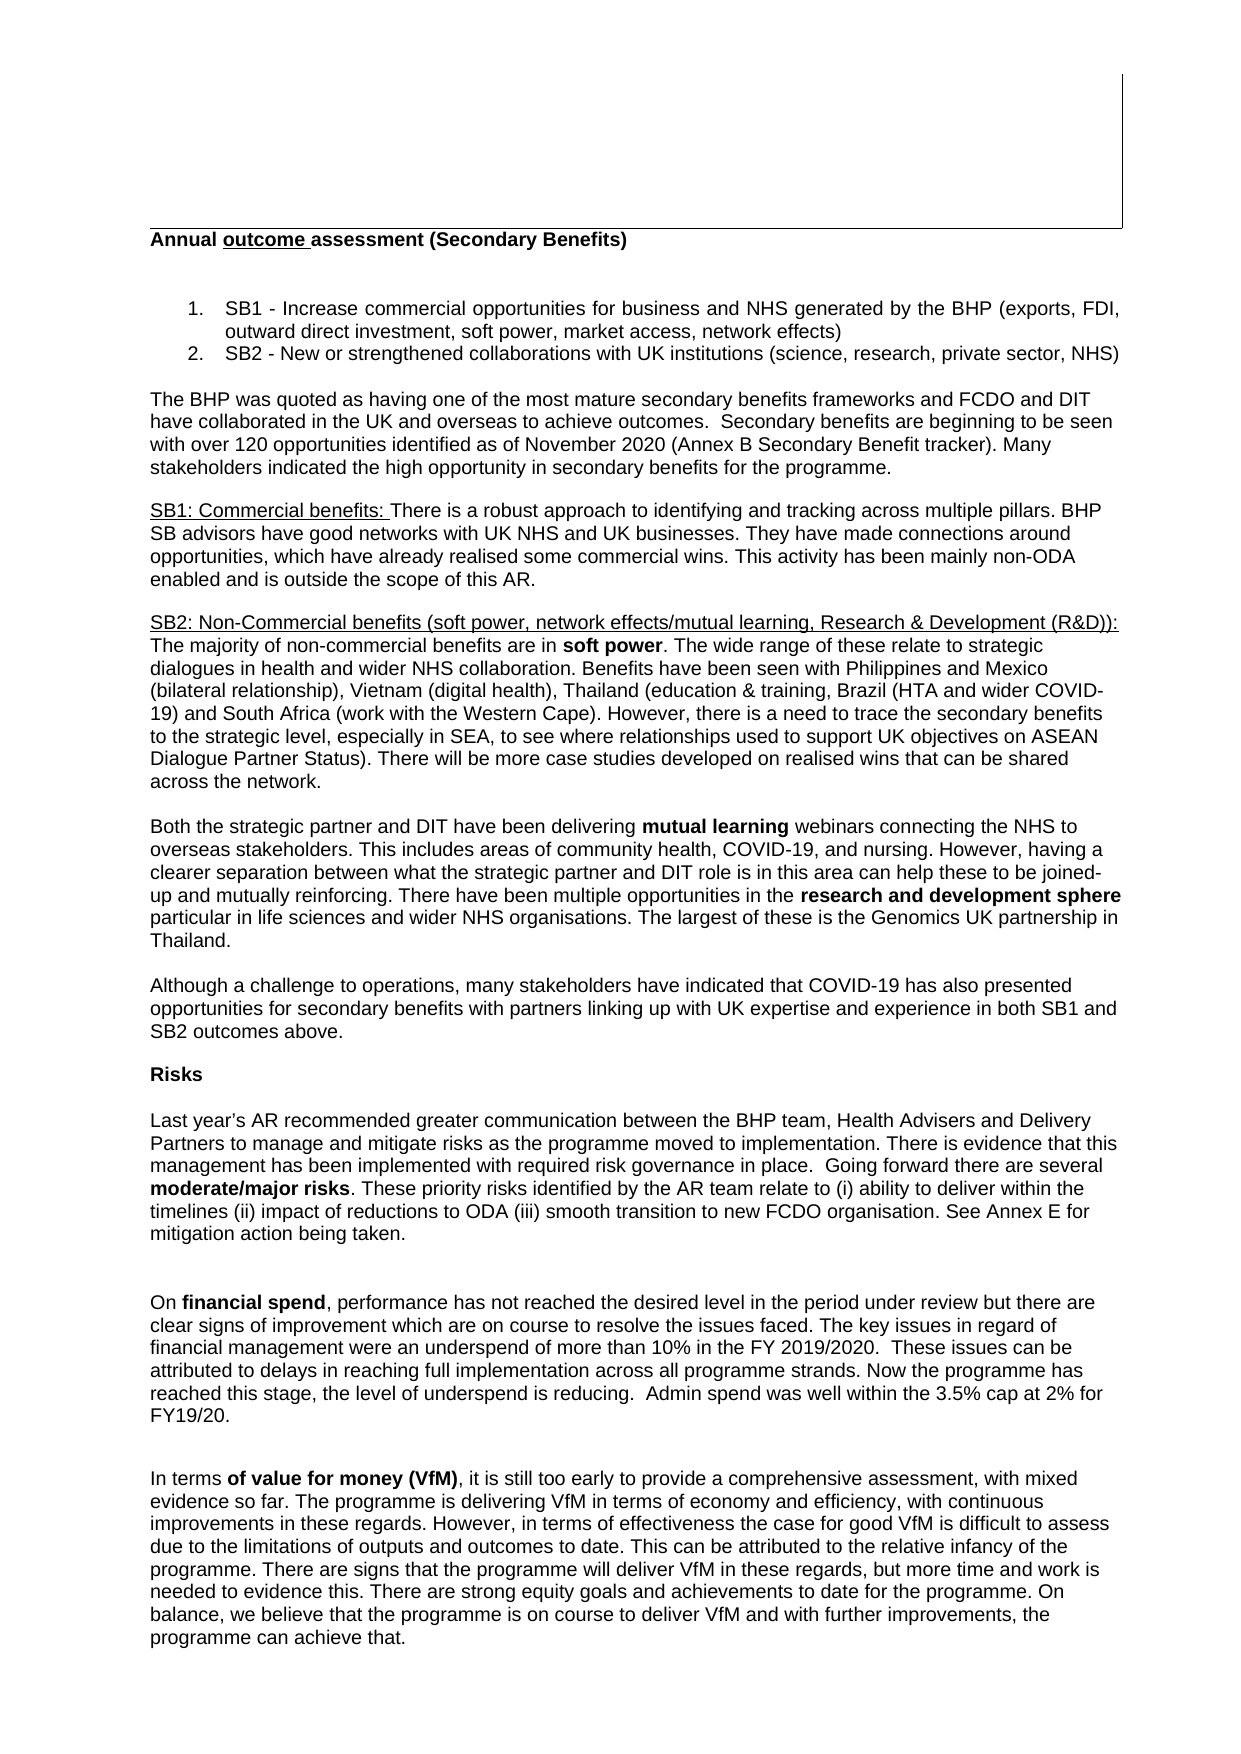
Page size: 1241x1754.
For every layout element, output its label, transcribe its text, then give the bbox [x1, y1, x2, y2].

text Last year’s AR recommended greater communication between the BHP team, Health Advisers and Delivery Partners to manage and mitigate risks as the programme moved to implementation. There is evidence that this management has been implemented with required risk governance in place. Going forward there are several moderate/major risks. These priority risks identified by the AR team relate to (i) ability to deliver within the timelines (ii) impact of reductions to ODA (iii) smooth transition to new FCDO organisation. See Annex E for mitigation action being taken. [150, 1109, 1122, 1245]
text The BHP was quoted as having one of the most mature secondary benefits frameworks and FCDO and DIT have collaborated in the UK and overseas to achieve outcomes. Secondary benefits are beginning to be seen with over 120 opportunities identified as of November 2020 (Annex B Secondary Benefit tracker). Many stakeholders indicated the high opportunity in secondary benefits for the programme. [150, 388, 1122, 478]
subtitle On financial spend, performance has not reached the desired level in the period under review but there are clear signs of improvement which are on course to resolve the issues faced. The key issues in regard of financial management were an underspend of more than 10% in the FY 2019/2020. These issues can be attributed to delays in reaching full implementation across all programme strands. Now the programme has reached this stage, the level of underspend is reducing. Admin spend was well within the 3.5% cap at 2% for FY19/20. [150, 1291, 1122, 1461]
text In terms of value for money (VfM), it is still too early to provide a comprehensive assessment, with mixed evidence so far. The programme is delivering VfM in terms of economy and efficiency, with continuous improvements in these regards. However, in terms of effectiveness the case for good VfM is difficult to assess due to the limitations of outputs and outcomes to date. This can be attributed to the relative infancy of the programme. There are signs that the programme will deliver VfM in these regards, but more time and work is needed to evidence this. There are strong equity goals and achievements to date for the programme. On balance, we believe that the programme is on course to deliver VfM and with further improvements, the programme can achieve that. [150, 1467, 1122, 1648]
list SB1 - Increase commercial opportunities for business and NHS generated by the BHP (exports, FDI, outward direct investment, soft power, market access, network effects) [187, 297, 1122, 342]
list SB2 - New or strengthened collaborations with UK institutions (science, research, private sector, NHS) [187, 342, 1122, 365]
text Risks [150, 1063, 1122, 1086]
text SB2: Non-Commercial benefits (soft power, network effects/mutual learning, Research & Development (R&D)): The majority of non-commercial benefits are in soft power. The wide range of these relate to strategic dialogues in health and wider NHS collaboration. Benefits have been seen with Philippines and Mexico (bilateral relationship), Vietnam (digital health), Thailand (education & training, Brazil (HTA and wider COVID-19) and South Africa (work with the Western Cape). However, there is a need to trace the secondary benefits to the strategic level, especially in SEA, to see where relationships used to support UK objectives on ASEAN Dialogue Partner Status). There will be more case studies developed on realised wins that can be shared across the network. [150, 611, 1122, 793]
text Both the strategic partner and DIT have been delivering mutual learning webinars connecting the NHS to overseas stakeholders. This includes areas of community health, COVID-19, and nursing. However, having a clearer separation between what the strategic partner and DIT role is in this area can help these to be joined-up and mutually reinforcing. There have been multiple opportunities in the research and development sphere particular in life sciences and wider NHS organisations. The largest of these is the Genomics UK partnership in Thailand. [150, 815, 1122, 952]
text SB1: Commercial benefits: There is a robust approach to identifying and tracking across multiple pillars. BHP SB advisors have good networks with UK NHS and UK businesses. They have made connections around opportunities, which have already realised some commercial wins. This activity has been mainly non-ODA enabled and is outside the scope of this AR. [150, 499, 1122, 590]
text Annual outcome assessment (Secondary Benefits) [150, 228, 1122, 251]
text Although a challenge to operations, many stakeholders have indicated that COVID-19 has also presented opportunities for secondary benefits with partners linking up with UK expertise and experience in both SB1 and SB2 outcomes above. [150, 974, 1122, 1042]
